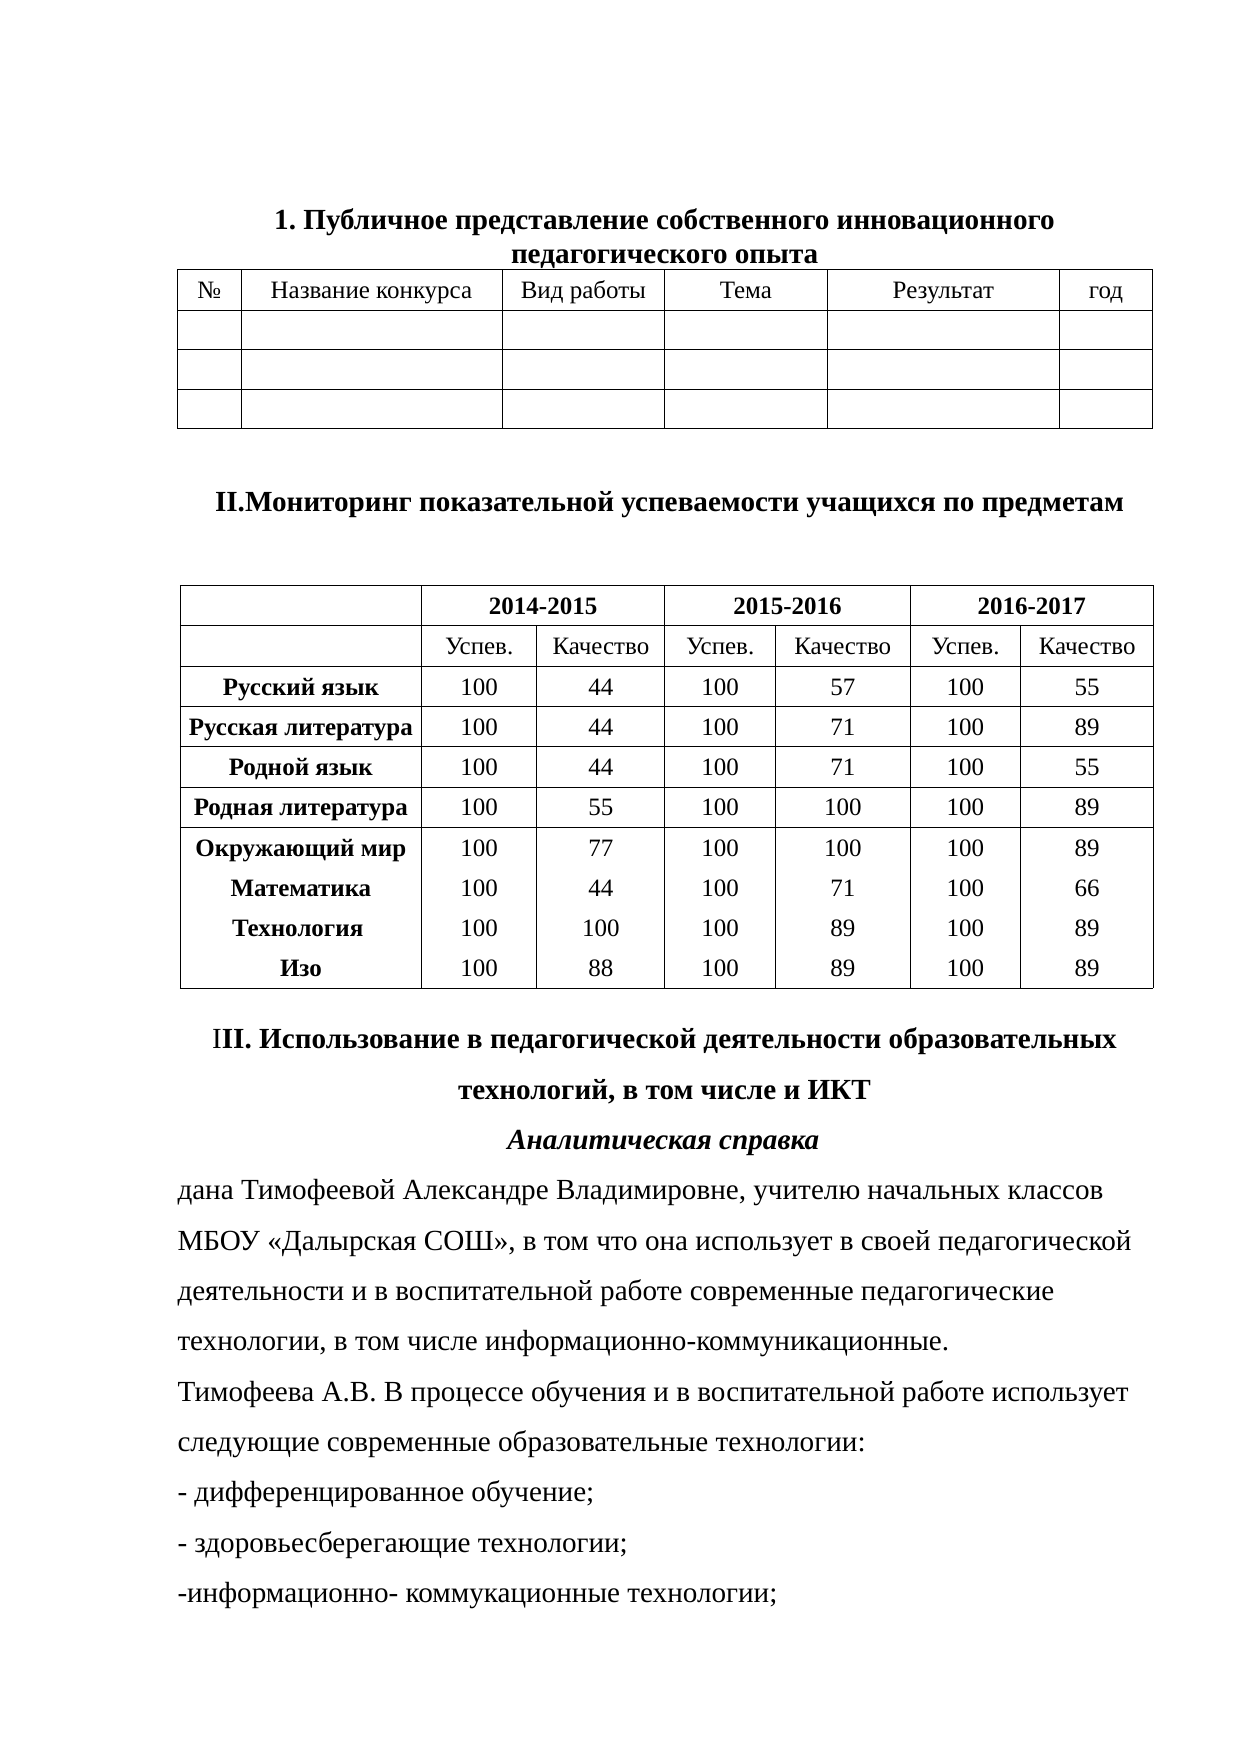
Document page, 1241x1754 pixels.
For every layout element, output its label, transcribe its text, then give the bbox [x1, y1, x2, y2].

text II.Мониторинг показательной успеваемости учащихся по предметам [215, 484, 1152, 518]
table_cell 100 [665, 908, 775, 948]
table_cell 100 [911, 867, 1020, 907]
table_cell 100 [776, 788, 910, 827]
table_cell 100 [422, 707, 536, 746]
table_cell 100 [422, 828, 536, 867]
table_cell 71 [776, 747, 910, 787]
table_cell 100 [911, 707, 1020, 746]
table_cell 100 [911, 667, 1020, 706]
table_cell 66 [1021, 867, 1153, 907]
table_cell [242, 350, 502, 389]
table_header 2014-2015 [422, 586, 664, 625]
table_cell [178, 311, 241, 349]
table_cell 100 [665, 948, 775, 988]
table_cell [665, 350, 827, 389]
table_cell [1060, 311, 1152, 349]
table_cell 44 [537, 707, 664, 746]
table_cell [178, 390, 241, 428]
table_cell [178, 350, 241, 389]
table_cell 100 [911, 747, 1020, 787]
table_cell 89 [1021, 707, 1153, 746]
table_cell 55 [1021, 667, 1153, 706]
table_cell 89 [776, 948, 910, 988]
table_header 2016-2017 [911, 586, 1153, 625]
table_cell 89 [776, 908, 910, 948]
table_cell 100 [665, 667, 775, 706]
table_cell 89 [1021, 948, 1153, 988]
text дана Тимофеевой Александре Владимировне, учителю начальных классов МБОУ «Далырская СОШ», в том что она использует в своей педагогической деятельности и в воспитательной работе современные педагогические технологии, в том числе информационно-коммуникационные. [177, 1172, 1152, 1357]
table_cell 100 [422, 667, 536, 706]
table_cell 100 [422, 788, 536, 827]
table_cell 100 [911, 828, 1020, 867]
table_cell 55 [1021, 747, 1153, 787]
table_cell 44 [537, 667, 664, 706]
table_cell 100 [665, 788, 775, 827]
table_cell [242, 311, 502, 349]
table_cell Качество [776, 626, 910, 666]
table_cell Математика [181, 867, 421, 907]
table_cell 88 [537, 948, 664, 988]
table_cell [828, 390, 1059, 428]
table_cell Успев. [665, 626, 775, 666]
table_cell 71 [776, 867, 910, 907]
table_cell 100 [911, 788, 1020, 827]
text -информационно- коммукационные технологии; [177, 1575, 1152, 1608]
table_cell [503, 390, 664, 428]
table_cell 100 [665, 707, 775, 746]
table_header Тема [665, 270, 827, 309]
table_cell Успев. [422, 626, 536, 666]
text 1. Публичное представление собственного инновационного педагогического опыта [177, 202, 1152, 269]
table_header Вид работы [503, 270, 664, 309]
table_cell 100 [422, 867, 536, 907]
table_header год [1060, 270, 1152, 309]
table_cell 100 [422, 747, 536, 787]
table_cell [828, 311, 1059, 349]
table_cell 89 [1021, 828, 1153, 867]
table_cell 100 [665, 747, 775, 787]
table_cell 77 [537, 828, 664, 867]
table_cell 89 [1021, 908, 1153, 948]
table_cell 89 [1021, 788, 1153, 827]
table_cell 100 [537, 908, 664, 948]
text - здоровьесберегающие технологии; [177, 1525, 1152, 1558]
table_cell [1060, 350, 1152, 389]
table_cell [242, 390, 502, 428]
table_cell [828, 350, 1059, 389]
table_header Результат [828, 270, 1059, 309]
table_cell Качество [537, 626, 664, 666]
text Тимофеева А.В. В процессе обучения и в воспитательной работе использует следующие современные образовательные технологии: [177, 1374, 1152, 1458]
table_header Название конкурса [242, 270, 502, 309]
table_cell [1060, 390, 1152, 428]
table_cell [503, 311, 664, 349]
table_cell 100 [665, 867, 775, 907]
table_cell [503, 350, 664, 389]
table_cell Родной язык [181, 747, 421, 787]
table_cell Качество [1021, 626, 1153, 666]
table_cell 100 [911, 948, 1020, 988]
table_cell Успев. [911, 626, 1020, 666]
table_cell Изо [181, 948, 421, 988]
table_cell Окружающий мир [181, 828, 421, 867]
table_cell 55 [537, 788, 664, 827]
table_header № [178, 270, 241, 309]
text - дифференцированное обучение; [177, 1474, 1152, 1508]
table_cell [181, 626, 421, 666]
table_cell 71 [776, 707, 910, 746]
table_cell 44 [537, 867, 664, 907]
table_cell Русский язык [181, 667, 421, 706]
table_cell Русская литература [181, 707, 421, 746]
table_cell 44 [537, 747, 664, 787]
table_cell Родная литература [181, 788, 421, 827]
table_cell 100 [665, 828, 775, 867]
text III. Использование в педагогической деятельности образовательных технологий, в том числе и ИКТ [177, 1022, 1152, 1105]
table_cell 100 [911, 908, 1020, 948]
table_cell [665, 390, 827, 428]
table_cell 100 [422, 948, 536, 988]
table_header 2015-2016 [665, 586, 910, 625]
table_cell [665, 311, 827, 349]
table_cell 100 [422, 908, 536, 948]
table_cell 57 [776, 667, 910, 706]
text Аналитическая справка [177, 1122, 1152, 1156]
table_cell 100 [776, 828, 910, 867]
table_header [181, 586, 421, 625]
table_cell Технология [181, 908, 421, 948]
